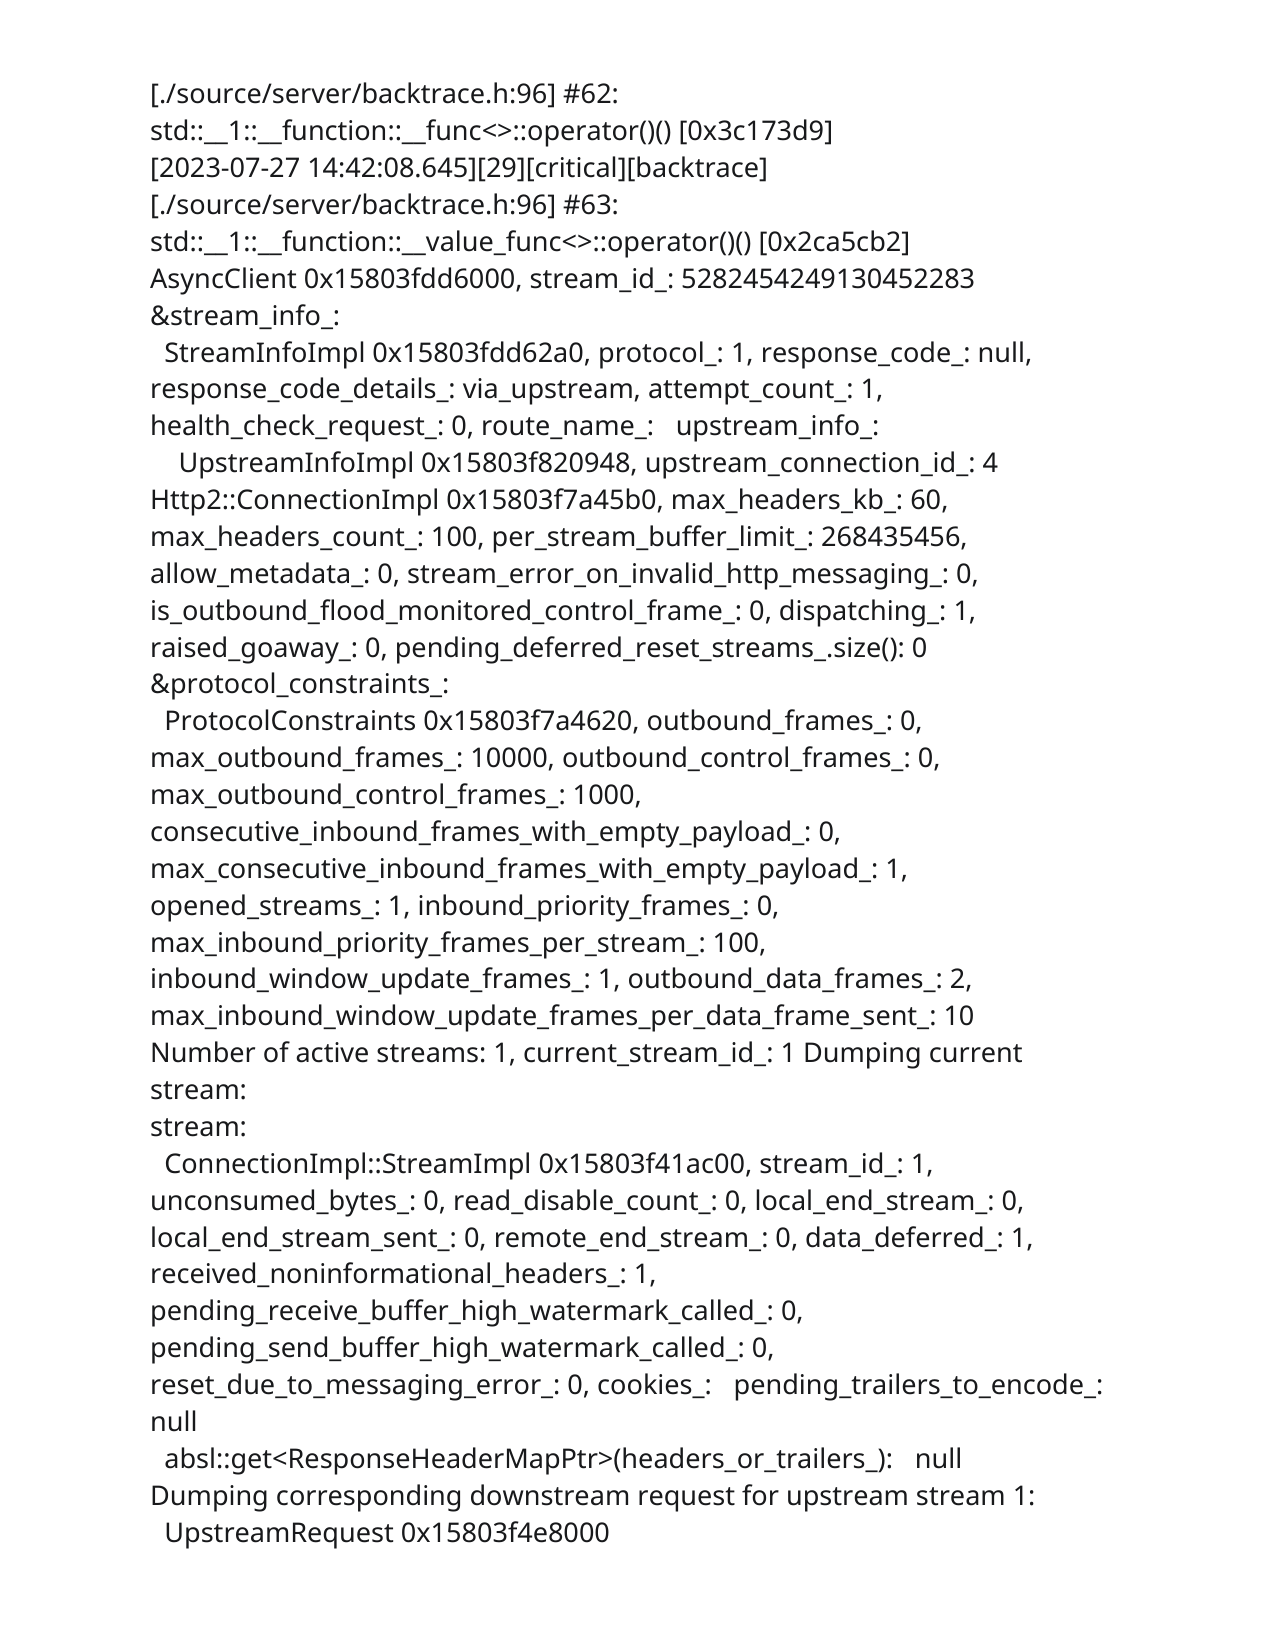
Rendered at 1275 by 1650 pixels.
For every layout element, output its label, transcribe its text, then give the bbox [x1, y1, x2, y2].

text ProtocolConstraints 0x15803f7a4620, outbound_frames_: 0, max_outbound_frames_: 10000, outbound_control_frames_: 0, max_outbound_control_frames_: 1000, consecutive_inbound_frames_with_empty_payload_: 0, max_consecutive_inbound_frames_with_empty_payload_: 1, opened_streams_: 1, inbound_priority_frames_: 0, max_inbound_priority_frames_per_stream_: 100, inbound_window_update_frames_: 1, outbound_data_frames_: 2, max_inbound_window_update_frames_per_data_frame_sent_: 10 [150, 702, 1125, 1034]
text ConnectionImpl::StreamImpl 0x15803f41ac00, stream_id_: 1, unconsumed_bytes_: 0, read_disable_count_: 0, local_end_stream_: 0, local_end_stream_sent_: 0, remote_end_stream_: 0, data_deferred_: 1, received_noninformational_headers_: 1, pending_receive_buffer_high_watermark_called_: 0, pending_send_buffer_high_watermark_called_: 0, reset_due_to_messaging_error_: 0, cookies_: pending_trailers_to_encode_: null [150, 1144, 1125, 1439]
text [./source/server/backtrace.h:96] #62: std::__1::__function::__func<>::operator()() [0x3c173d9] [150, 75, 1125, 149]
text &protocol_constraints_: [150, 665, 1125, 702]
text AsyncClient 0x15803fdd6000, stream_id_: 5282454249130452283 [150, 259, 1125, 296]
text Number of active streams: 1, current_stream_id_: 1 Dumping current stream: [150, 1034, 1125, 1107]
text UpstreamInfoImpl 0x15803f820948, upstream_connection_id_: 4 [150, 444, 1125, 481]
text UpstreamRequest 0x15803f4e8000 [150, 1513, 1125, 1550]
text &stream_info_: [150, 296, 1125, 333]
text [2023-07-27 14:42:08.645][29][critical][backtrace] [./source/server/backtrace.h:96] #63: std::__1::__function::__value_func<>::operator()() [0x2ca5cb2] [150, 149, 1125, 259]
text StreamInfoImpl 0x15803fdd62a0, protocol_: 1, response_code_: null, response_code_details_: via_upstream, attempt_count_: 1, health_check_request_: 0, route_name_: upstream_info_: [150, 333, 1125, 444]
text stream: [150, 1107, 1125, 1144]
text Http2::ConnectionImpl 0x15803f7a45b0, max_headers_kb_: 60, max_headers_count_: 100, per_stream_buffer_limit_: 268435456, allow_metadata_: 0, stream_error_on_invalid_http_messaging_: 0, is_outbound_flood_monitored_control_frame_: 0, dispatching_: 1, raised_goaway_: 0, pending_deferred_reset_streams_.size(): 0 [150, 481, 1125, 665]
text absl::get<ResponseHeaderMapPtr>(headers_or_trailers_): null [150, 1439, 1125, 1476]
text Dumping corresponding downstream request for upstream stream 1: [150, 1476, 1125, 1513]
